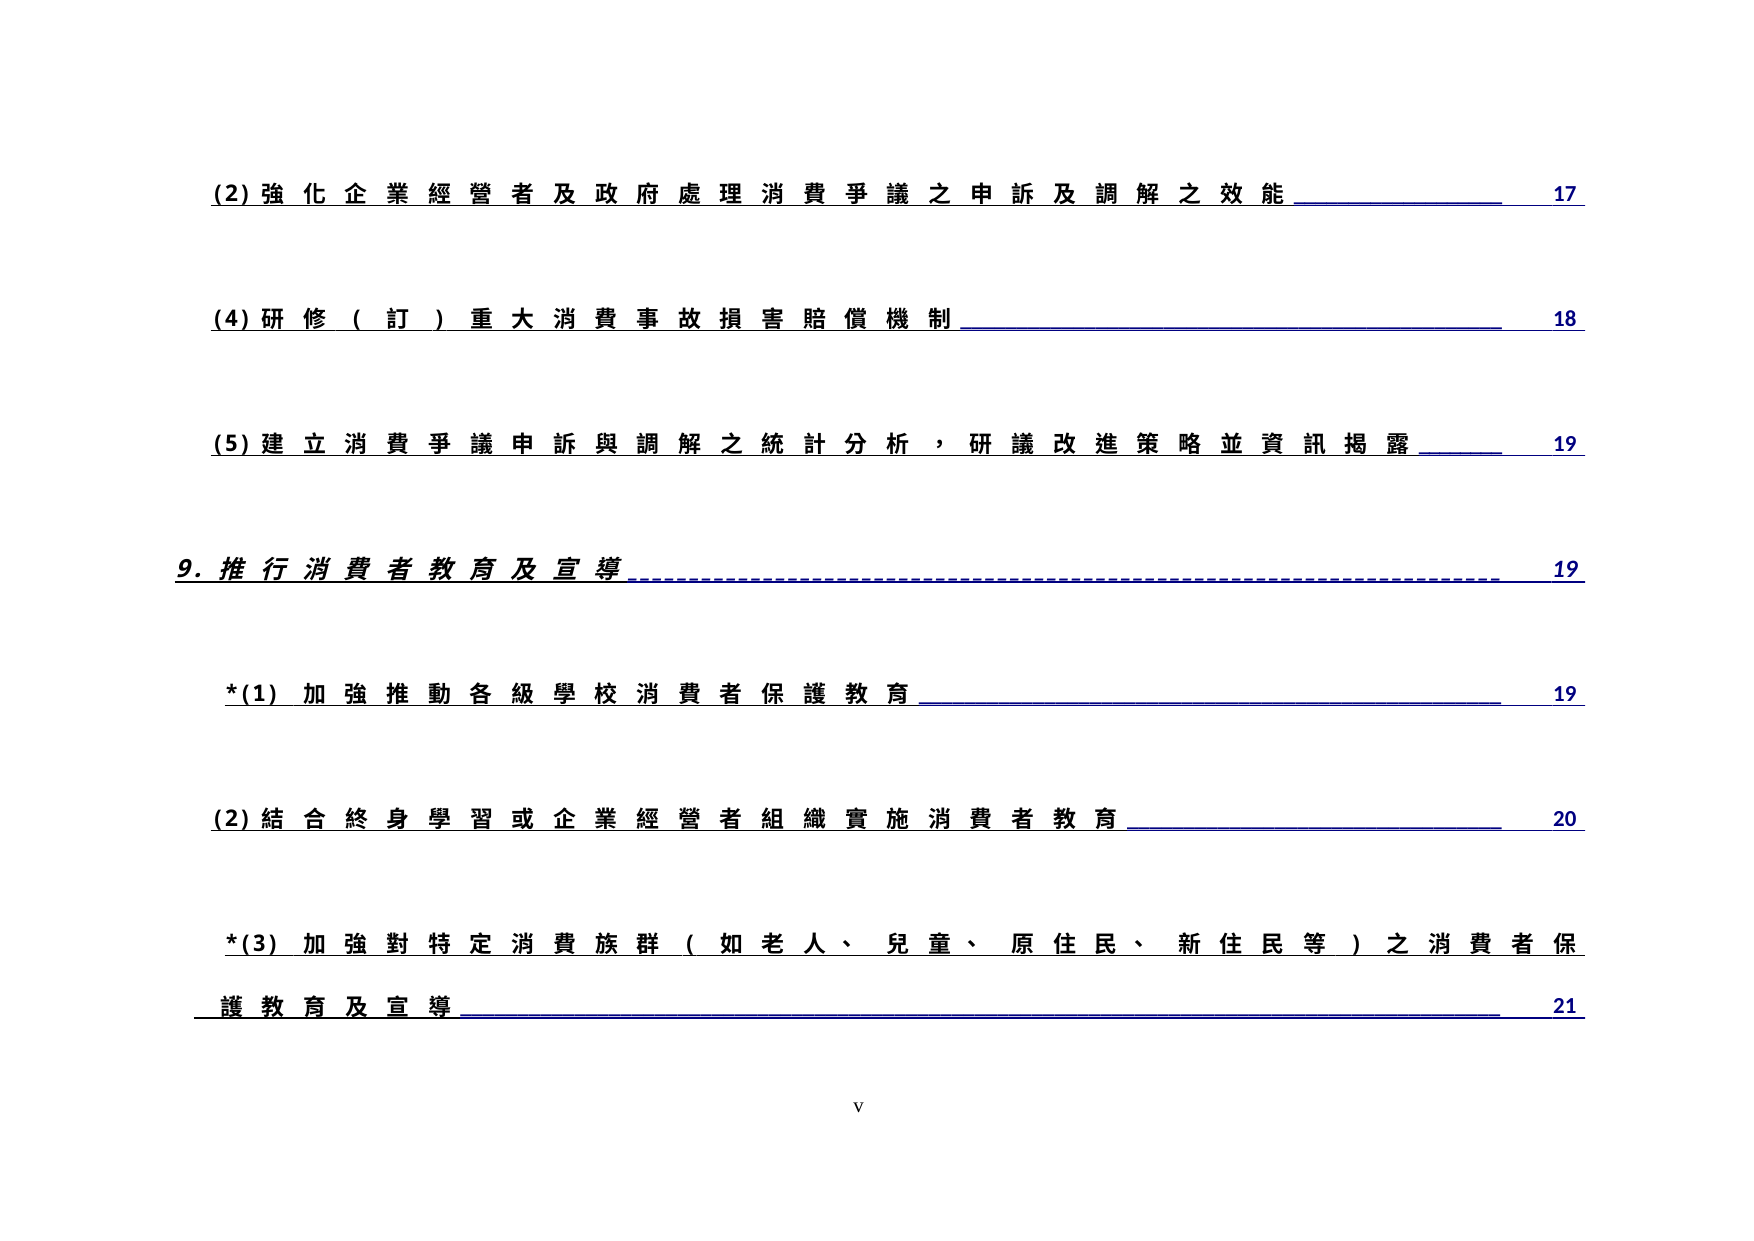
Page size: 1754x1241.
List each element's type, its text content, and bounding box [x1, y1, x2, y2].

text (5)建立消費爭議申訴與調解之統計分析，研議改進策略並資訊揭露 19 [194, 401, 1585, 464]
text (2)結合終身學習或企業經營者組織實施消費者教育 20 [194, 776, 1585, 839]
text (2)強化企業經營者及政府處理消費爭議之申訴及調解之效能 17 [194, 151, 1585, 214]
text (4)研修(訂)重大消費事故損害賠償機制 18 [194, 276, 1585, 339]
text *(1)加強推動各級學校消費者保護教育 19 [194, 651, 1585, 714]
text [194, 1019, 1585, 1026]
text *(3)加強對特定消費族群(如老人、兒童、原住民、新住民等)之消費者保護教育及宣導 21 [194, 901, 1585, 1017]
text 9.推行消費者教育及宣導 19 [169, 526, 1585, 589]
